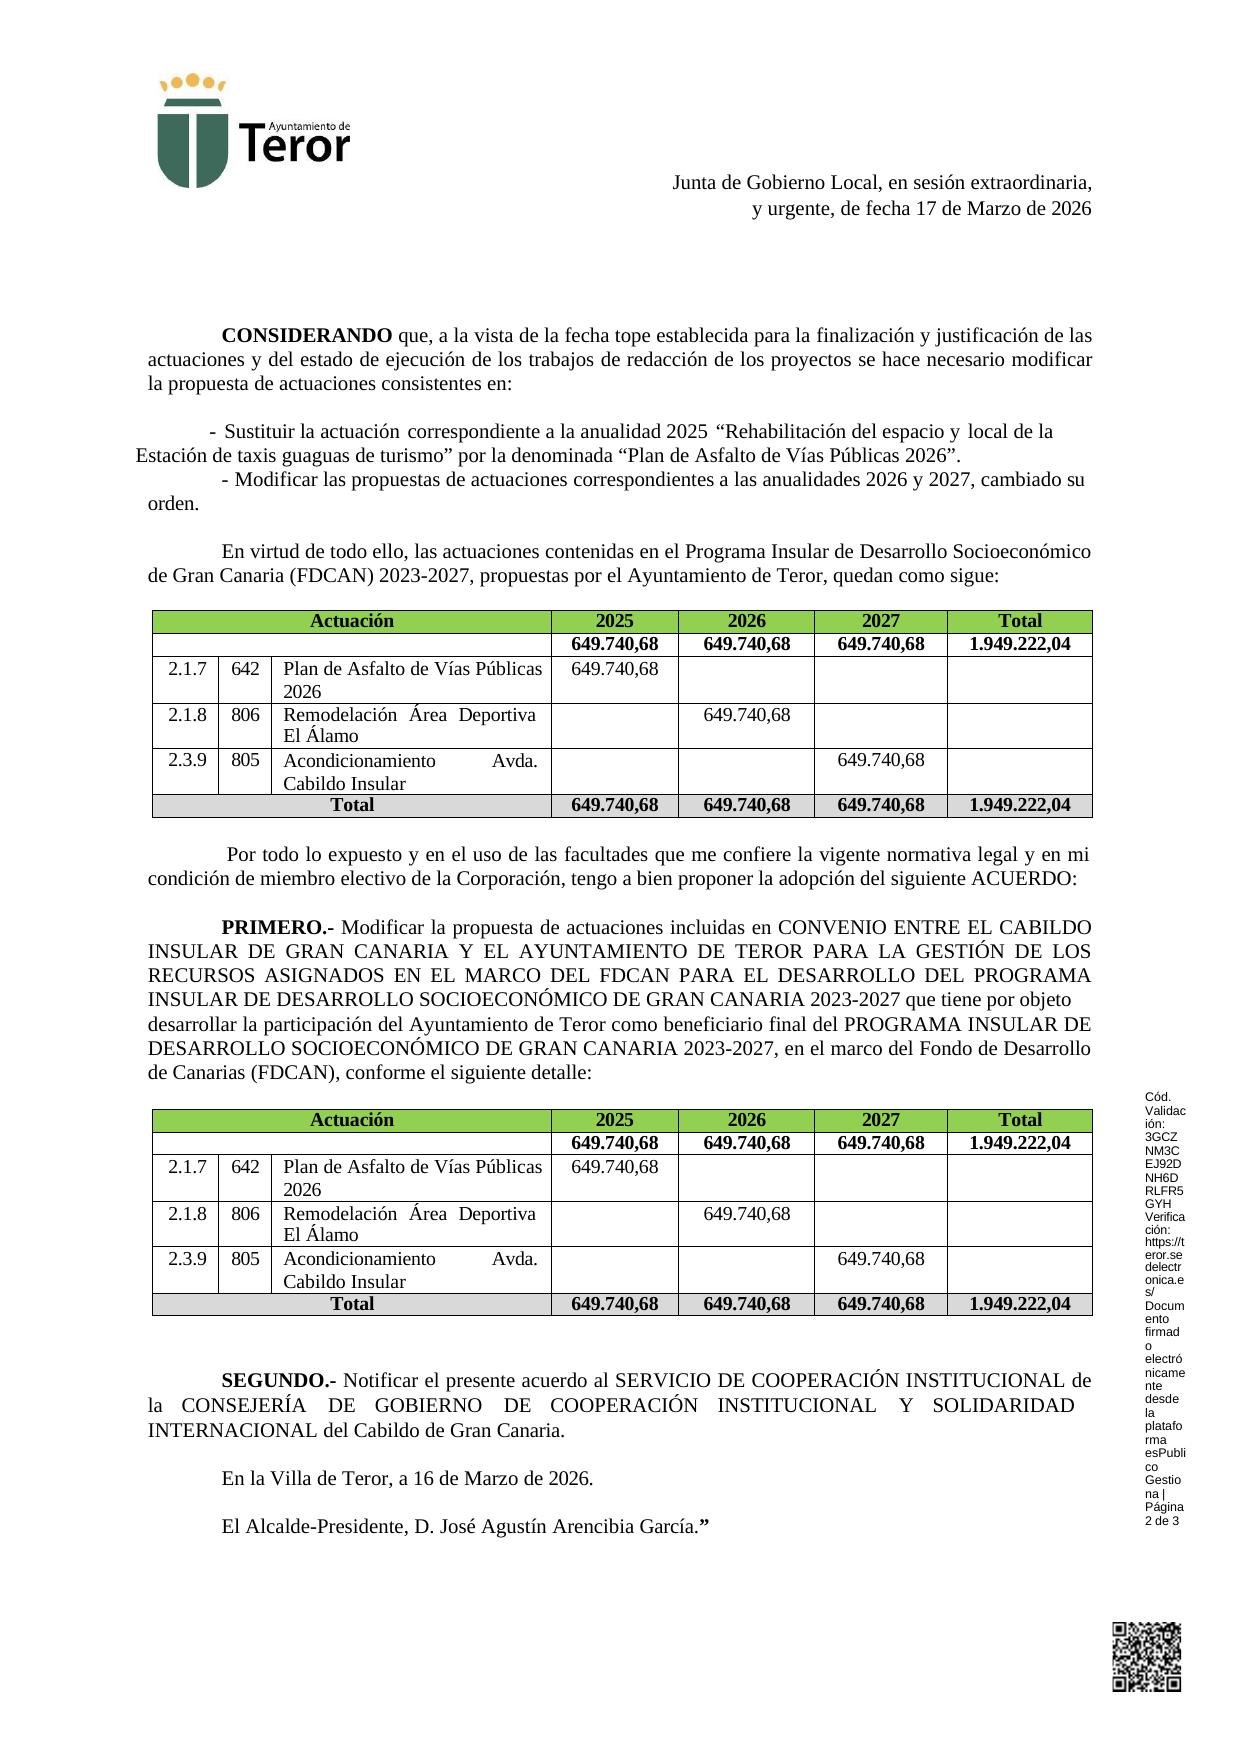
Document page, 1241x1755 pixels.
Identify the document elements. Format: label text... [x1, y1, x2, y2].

table_cell [679, 657, 814, 702]
table_cell Total [153, 795, 551, 817]
table_cell 2.1.7 [153, 657, 218, 702]
text El Alcalde-Presidente, D. José Agustín Arencibia García.” [221, 1514, 1105, 1538]
table_cell 1.949.222,04 [948, 795, 1092, 817]
table_cell 2.1.8 [153, 1202, 218, 1246]
table_cell 2.1.8 [153, 704, 218, 747]
table_cell 642 [219, 1155, 271, 1201]
list Sustituir la actuación correspondiente a la anualidad 2025 “Rehabilitación del espacio y local de la Estación de taxis guaguas de turismo” por la denominada “Plan de Asfalto de Vías Públicas 2026”. [135, 419, 1092, 467]
table_cell 649.740,68 [552, 1155, 678, 1201]
table_cell 649.740,68 [679, 795, 814, 817]
table_cell 805 [219, 749, 271, 794]
table_header 2025 [552, 1110, 678, 1132]
table_cell 805 [219, 1247, 271, 1293]
table_header 2027 [815, 611, 947, 633]
table_cell 2.3.9 [153, 1247, 218, 1293]
table_cell [815, 1155, 947, 1201]
table_header 2027 [815, 1110, 947, 1132]
table_cell [552, 1202, 678, 1246]
table_cell 649.740,68 [815, 795, 947, 817]
table_cell [948, 1155, 1092, 1201]
table_cell Plan de Asfalto de Vías Públicas 2026 [272, 1155, 551, 1201]
table_cell 2.1.7 [153, 1155, 218, 1201]
text En virtud de todo ello, las actuaciones contenidas en el Programa Insular de Desarrollo Socioeconómico de Gran Canaria (FDCAN) 2023-2027, propuestas por el Ayuntamiento de Teror, quedan como sigue: [148, 539, 1092, 587]
table_cell 649.740,68 [815, 749, 947, 794]
table_cell [815, 1202, 947, 1246]
text SEGUNDO.- Notificar el presente acuerdo al SERVICIO DE COOPERACIÓN INSTITUCIONAL de la CONSEJERÍA DE GOBIERNO DE COOPERACIÓN INSTITUCIONAL Y SOLIDARIDAD [148, 1368, 1093, 1417]
table_cell [948, 749, 1092, 794]
text Cód. Validación: 3GCZNM3CEJ92DNH6DRLFR5GYH [1145, 1091, 1186, 1212]
table_cell 1.949.222,04 [948, 634, 1092, 656]
list Modificar las propuestas de actuaciones correspondientes a las anualidades 2026 y 2027, cambiado su [221, 467, 1105, 491]
table_cell Total [153, 1294, 551, 1315]
table_cell 1.949.222,04 [948, 1294, 1092, 1315]
table_cell 2.3.9 [153, 749, 218, 794]
table_header Actuación [153, 611, 551, 633]
table_header 2025 [552, 611, 678, 633]
table_cell Plan de Asfalto de Vías Públicas 2026 [272, 657, 551, 702]
table_header Actuación [153, 1110, 551, 1132]
table_cell 649.740,68 [552, 634, 678, 656]
table_header 2026 [679, 1110, 814, 1132]
text Por todo lo expuesto y en el uso de las facultades que me confiere la vigente normativa legal y en mi condición de miembro electivo de la Corporación, tengo a bien proponer la adopción del siguiente ACUERDO: [148, 842, 1092, 890]
table_cell 649.740,68 [679, 1294, 814, 1315]
table_cell [679, 749, 814, 794]
table_cell 806 [219, 704, 271, 747]
text En la Villa de Teror, a 16 de Marzo de 2026. [221, 1466, 1105, 1490]
table_cell 649.740,68 [552, 1294, 678, 1315]
table_cell [815, 704, 947, 747]
table_cell 649.740,68 [552, 795, 678, 817]
text PRIMERO.- Modificar la propuesta de actuaciones incluidas en CONVENIO ENTRE EL CABILDO INSULAR DE GRAN CANARIA Y EL AYUNTAMIENTO DE TEROR PARA LA GESTIÓN DE LOS RECURSOS ASIGNADOS EN EL MARCO DEL FDCAN PARA EL DESARROLLO DEL PROGRAMA INSULAR DE DESARROLLO SOCIOECONÓMICO DE GRAN CANARIA 2023-2027 que tiene por objeto [148, 915, 1093, 1011]
table_cell [679, 1247, 814, 1293]
table_cell [153, 634, 551, 656]
text Documento firmado electrónicamente desde la plataforma esPublico Gestiona | Página 2 de 3 [1145, 1299, 1186, 1528]
table_cell 649.740,68 [679, 634, 814, 656]
table_cell [552, 749, 678, 794]
table_cell 649.740,68 [679, 704, 814, 747]
table_cell 649.740,68 [815, 1247, 947, 1293]
table_cell 649.740,68 [552, 1133, 678, 1154]
table_cell Remodelación Área Deportiva El Álamo [272, 704, 551, 747]
table_cell Acondicionamiento Avda. Cabildo Insular [272, 1247, 551, 1293]
table_cell [948, 1202, 1092, 1246]
table_cell [948, 704, 1092, 747]
text INTERNACIONAL del Cabildo de Gran Canaria. [148, 1418, 1105, 1442]
table_header Total [948, 1110, 1092, 1132]
text Verificación: https://teror.sedelectronica.es/ [1145, 1212, 1186, 1299]
table_cell Remodelación Área Deportiva El Álamo [272, 1202, 551, 1246]
text desarrollar la participación del Ayuntamiento de Teror como beneficiario final del PROGRAMA INSULAR DE DESARROLLO SOCIOECONÓMICO DE GRAN CANARIA 2023-2027, en el marco del Fondo de Desarrollo de Canarias (FDCAN), conforme el siguiente detalle: [148, 1011, 1093, 1084]
table_cell [948, 1247, 1092, 1293]
table_cell [679, 1155, 814, 1201]
table_cell [552, 1247, 678, 1293]
table_cell 649.740,68 [815, 1294, 947, 1315]
table_cell 642 [219, 657, 271, 702]
table_cell Acondicionamiento Avda. Cabildo Insular [272, 749, 551, 794]
text orden. [148, 491, 1105, 515]
text CONSIDERANDO que, a la vista de la fecha tope establecida para la finalización y justificación de las actuaciones y del estado de ejecución de los trabajos de redacción de los proyectos se hace necesario modificar la propuesta de actuaciones consistentes en: [148, 323, 1093, 395]
table_cell 1.949.222,04 [948, 1133, 1092, 1154]
table_header 2026 [679, 611, 814, 633]
table_cell [948, 657, 1092, 702]
table_cell 806 [219, 1202, 271, 1246]
table_cell 649.740,68 [679, 1202, 814, 1246]
table_cell [815, 657, 947, 702]
table_cell 649.740,68 [552, 657, 678, 702]
table_cell 649.740,68 [679, 1133, 814, 1154]
table_header Total [948, 611, 1092, 633]
table_cell [552, 704, 678, 747]
table_cell 649.740,68 [815, 634, 947, 656]
table_cell 649.740,68 [815, 1133, 947, 1154]
table_cell [153, 1133, 551, 1154]
